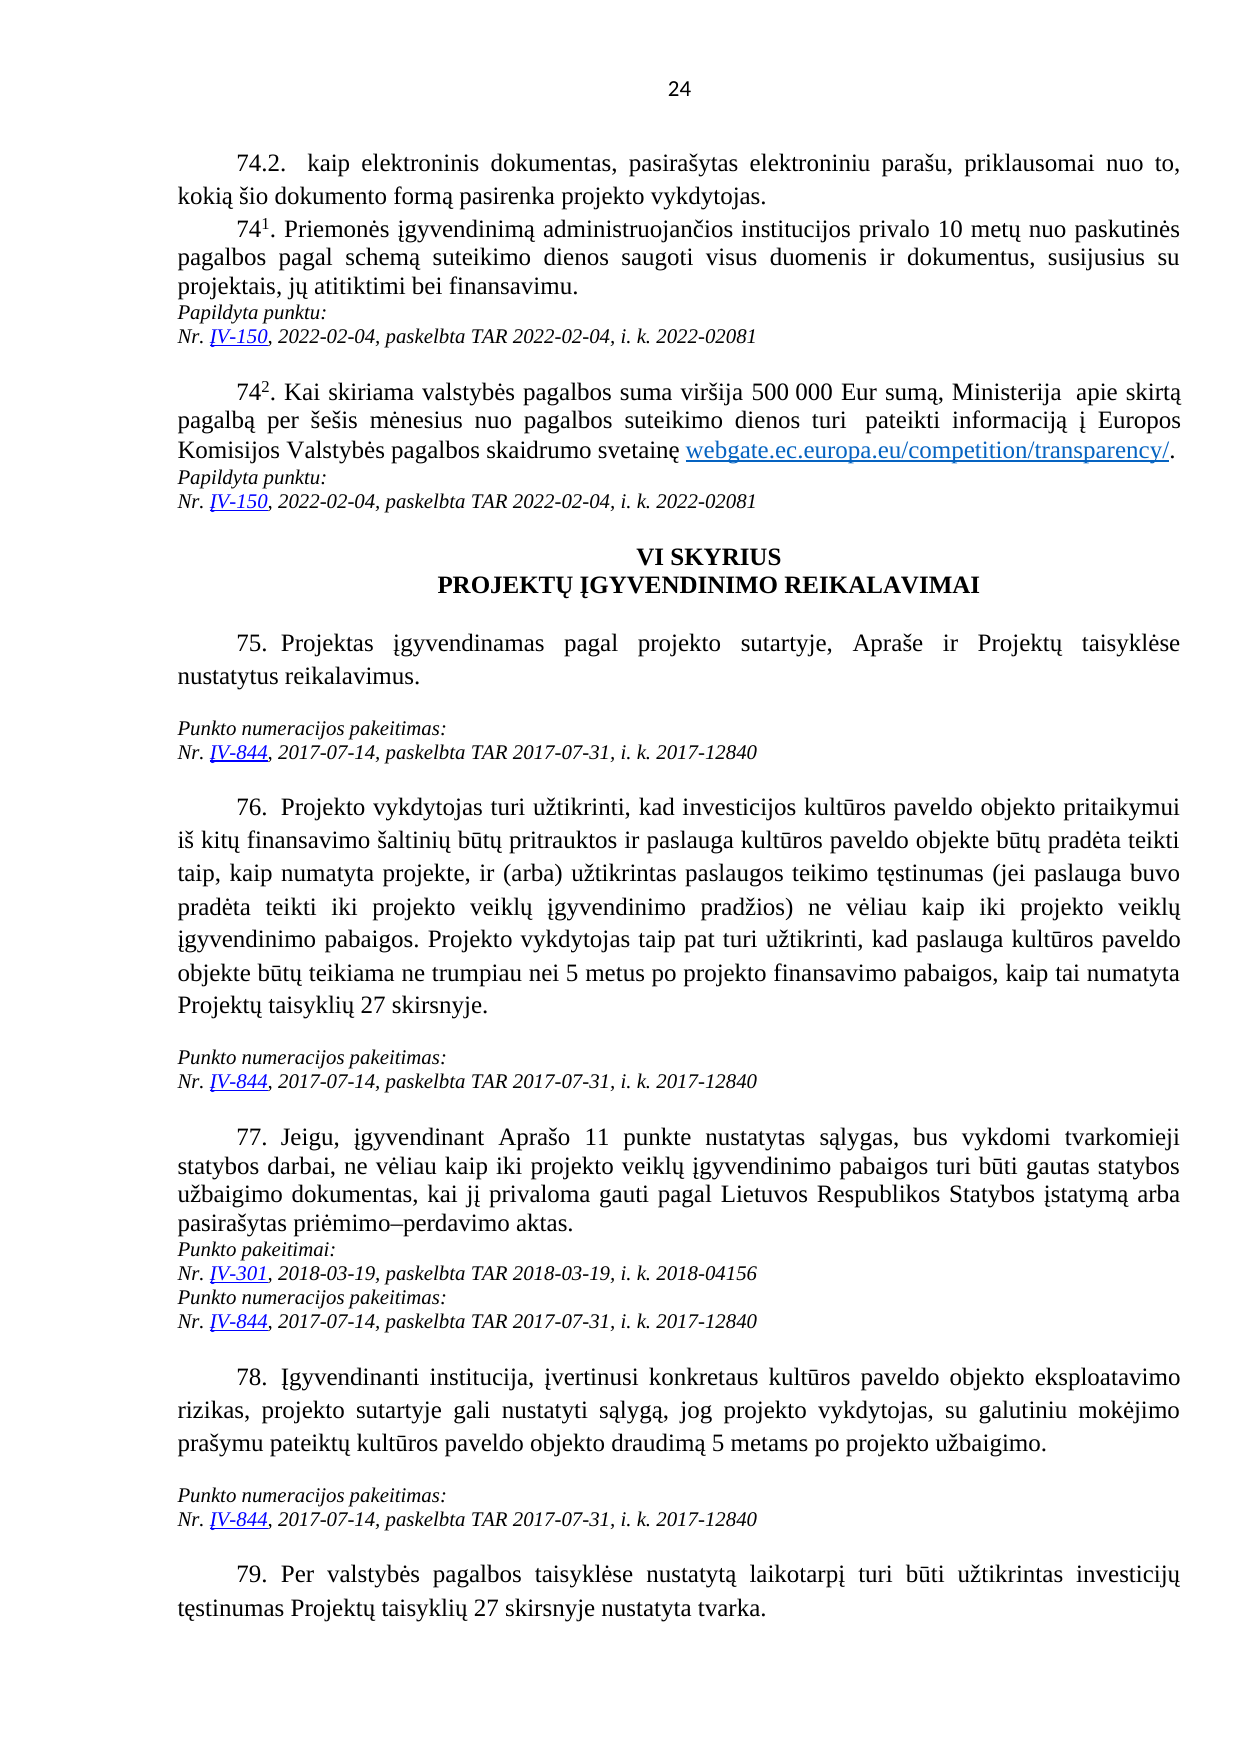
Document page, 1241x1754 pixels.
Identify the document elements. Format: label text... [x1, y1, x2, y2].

text 742. Kai skiriama valstybės pagalbos suma viršija 500 000 Eur sumą, Ministerija apie skirtą pagalbą per šešis mėnesius nuo pagalbos suteikimo dienos turi pateikti informaciją į Europos Komisijos Valstybės pagalbos skaidrumo svetainę webgate.ec.europa.eu/competition/transparency/. [177, 377, 1181, 465]
text 78. Įgyvendinanti institucija, įvertinusi konkretaus kultūros paveldo objekto eksploatavimo rizikas, projekto sutartyje gali nustatyti sąlygą, jog projekto vykdytojas, su galutiniu mokėjimo prašymu pateiktų kultūros paveldo objekto draudimą 5 metams po projekto užbaigimo. [177, 1362, 1181, 1457]
text Punkto numeracijos pakeitimas: [177, 1483, 1181, 1507]
text 76. Projekto vykdytojas turi užtikrinti, kad investicijos kultūros paveldo objekto pritaikymui iš kitų finansavimo šaltinių būtų pritrauktos ir paslauga kultūros paveldo objekte būtų pradėta teikti taip, kaip numatyta projekte, ir (arba) užtikrintas paslaugos teikimo tęstinumas (jei paslauga buvo pradėta teikti iki projekto veiklų įgyvendinimo pradžios) ne vėliau kaip iki projekto veiklų įgyvendinimo pabaigos. Projekto vykdytojas taip pat turi užtikrinti, kad paslauga kultūros paveldo objekte būtų teikiama ne trumpiau nei 5 metus po projekto finansavimo pabaigos, kaip tai numatyta Projektų taisyklių 27 skirsnyje. [177, 792, 1181, 1019]
text 74.2. kaip elektroninis dokumentas, pasirašytas elektroniniu parašu, priklausomai nuo to, kokią šio dokumento formą pasirenka projekto vykdytojas. [177, 148, 1181, 209]
text 741. Priemonės įgyvendinimą administruojančios institucijos privalo 10 metų nuo paskutinės pagalbos pagal schemą suteikimo dienos saugoti visus duomenis ir dokumentus, susijusius su projektais, jų atitiktimi bei finansavimu. [177, 214, 1181, 300]
text Nr. ĮV-844, 2017-07-14, paskelbta TAR 2017-07-31, i. k. 2017-12840 [177, 740, 1181, 764]
text Nr. ĮV-150, 2022-02-04, paskelbta TAR 2022-02-04, i. k. 2022-02081 [177, 489, 1181, 513]
text Punkto numeracijos pakeitimas: [177, 1045, 1181, 1069]
text Nr. ĮV-150, 2022-02-04, paskelbta TAR 2022-02-04, i. k. 2022-02081 [177, 324, 1181, 348]
text Punkto pakeitimai: [177, 1237, 1181, 1261]
text Papildyta punktu: [177, 465, 1181, 489]
text Punkto numeracijos pakeitimas: [177, 1285, 1181, 1309]
text 75. Projektas įgyvendinamas pagal projekto sutartyje, Apraše ir Projektų taisyklėse nustatytus reikalavimus. [177, 628, 1181, 690]
text 77. Jeigu, įgyvendinant Aprašo 11 punkte nustatytas sąlygas, bus vykdomi tvarkomieji statybos darbai, ne vėliau kaip iki projekto veiklų įgyvendinimo pabaigos turi būti gautas statybos užbaigimo dokumentas, kai jį privaloma gauti pagal Lietuvos Respublikos Statybos įstatymą arba pasirašytas priėmimo–perdavimo aktas. [177, 1122, 1181, 1237]
text PROJEKTŲ ĮGYVENDINIMO REIKALAVIMAI [177, 571, 1181, 599]
text Nr. ĮV-301, 2018-03-19, paskelbta TAR 2018-03-19, i. k. 2018-04156 [177, 1261, 1181, 1285]
text Nr. ĮV-844, 2017-07-14, paskelbta TAR 2017-07-31, i. k. 2017-12840 [177, 1069, 1181, 1093]
text Nr. ĮV-844, 2017-07-14, paskelbta TAR 2017-07-31, i. k. 2017-12840 [177, 1507, 1181, 1531]
text VI SKYRIUS [177, 542, 1181, 571]
text Punkto numeracijos pakeitimas: [177, 716, 1181, 740]
text Papildyta punktu: [177, 300, 1181, 324]
text 79. Per valstybės pagalbos taisyklėse nustatytą laikotarpį turi būti užtikrintas investicijų tęstinumas Projektų taisyklių 27 skirsnyje nustatyta tvarka. [177, 1559, 1181, 1621]
text Nr. ĮV-844, 2017-07-14, paskelbta TAR 2017-07-31, i. k. 2017-12840 [177, 1309, 1181, 1333]
